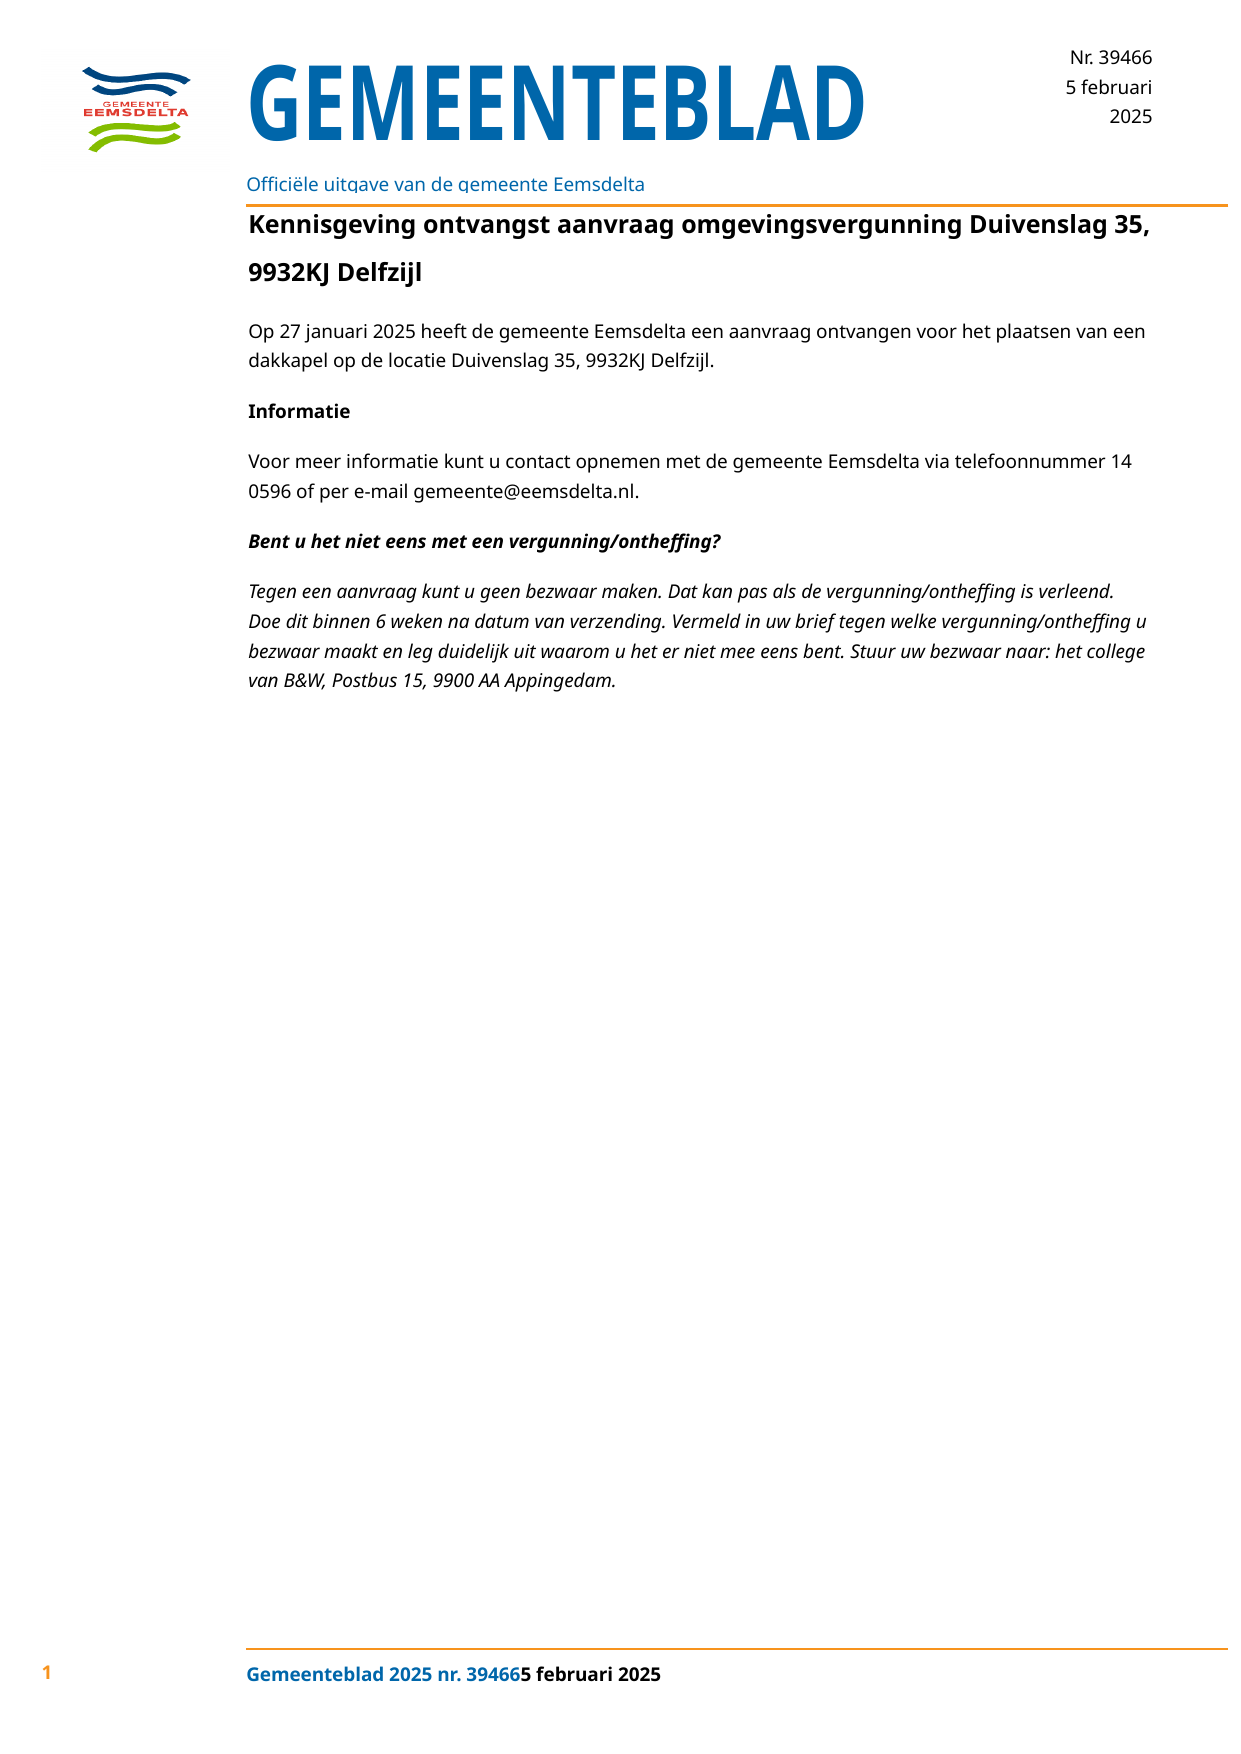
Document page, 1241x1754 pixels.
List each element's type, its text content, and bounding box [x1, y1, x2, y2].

text Informatie [248, 398, 1152, 424]
text Kennisgeving ontvangst aanvraag omgevingsvergunning Duivenslag 35, 9932KJ Delfzijl [248, 207, 1152, 288]
text Bent u het niet eens met een vergunning/ontheffing? [248, 528, 1152, 554]
picture [41, 47, 231, 172]
text Voor meer informatie kunt u contact opnemen met de gemeente Eemsdelta via telefoonnummer 14 0596 of per e-mail gemeente@eemsdelta.nl. [248, 448, 1152, 504]
text Op 27 januari 2025 heeft de gemeente Eemsdelta een aanvraag ontvangen voor het plaatsen van een dakkapel op de locatie Duivenslag 35, 9932KJ Delfzijl. [248, 318, 1152, 373]
text Tegen een aanvraag kunt u geen bezwaar maken. Dat kan pas als de vergunning/ontheffing is verleend. Doe dit binnen 6 weken na datum van verzending. Vermeld in uw brief tegen welke vergunning/ontheffing u bezwaar maakt en leg duidelijk uit waarom u het er niet mee eens bent. Stuur uw bezwaar naar: het college van B&W, Postbus 15, 9900 AA Appingedam. [248, 579, 1152, 693]
